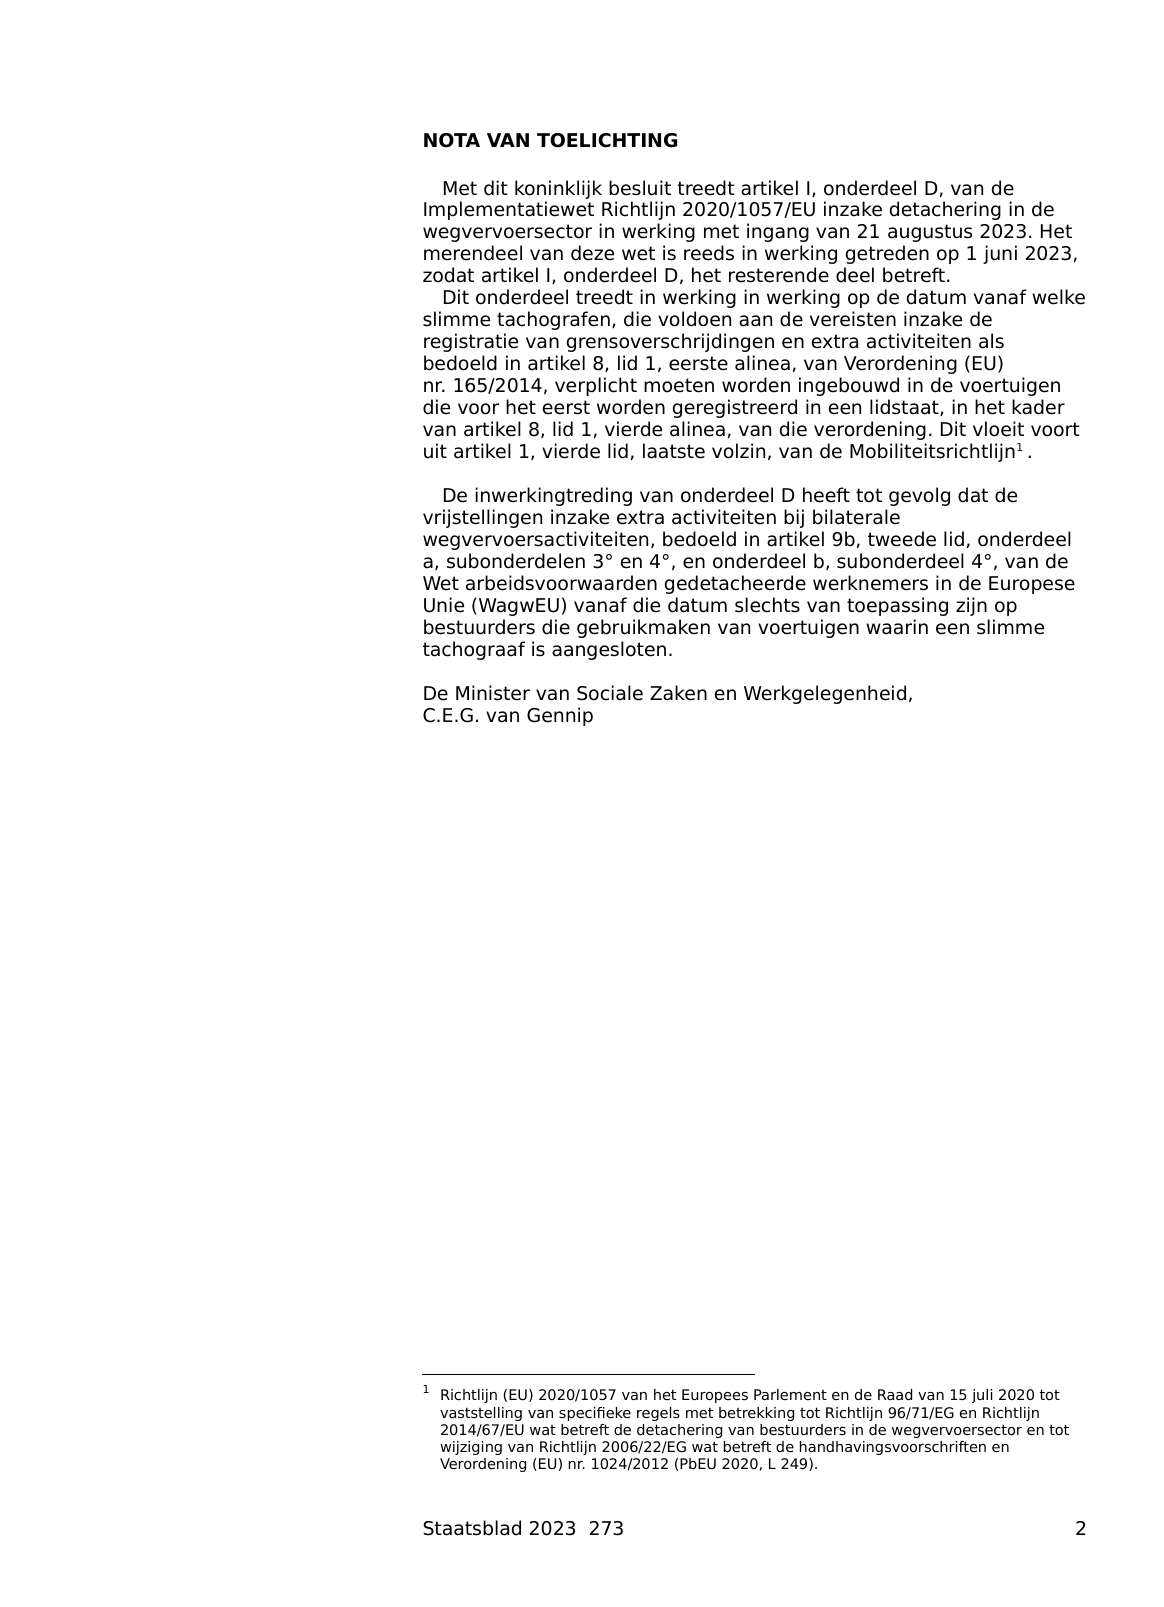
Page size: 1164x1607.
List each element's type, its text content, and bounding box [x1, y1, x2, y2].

text De inwerkingtreding van onderdeel D heeft tot gevolg dat de vrijstellingen inzake extra activiteiten bij bilaterale wegvervoersactiviteiten, bedoeld in artikel 9b, tweede lid, onderdeel a, subonderdelen 3° en 4°, en onderdeel b, subonderdeel 4°, van de Wet arbeidsvoorwaarden gedetacheerde werknemers in de Europese Unie (WagwEU) vanaf die datum slechts van toepassing zijn op bestuurders die gebruikmaken van voertuigen waarin een slimme tachograaf is aangesloten. [422, 485, 1087, 661]
text Met dit koninklijk besluit treedt artikel I, onderdeel D, van de Implementatiewet Richtlijn 2020/1057/EU inzake detachering in de wegvervoersector in werking met ingang van 21 augustus 2023. Het merendeel van deze wet is reeds in werking getreden op 1 juni 2023, zodat artikel I, onderdeel D, het resterende deel betreft. [422, 177, 1087, 287]
text De Minister van Sociale Zaken en Werkgelegenheid, C.E.G. van Gennip [422, 683, 1087, 727]
text Richtlijn (EU) 2020/1057 van het Europees Parlement en de Raad van 15 juli 2020 tot vaststelling van specifieke regels met betrekking tot Richtlijn 96/71/EG en Richtlijn 2014/67/EU wat betreft de detachering van bestuurders in de wegvervoersector en tot wijziging van Richtlijn 2006/22/EG wat betreft de handhavingsvoorschriften en Verordening (EU) nr. 1024/2012 (PbEU 2020, L 249). [422, 1383, 1087, 1473]
text Dit onderdeel treedt in werking in werking op de datum vanaf welke slimme tachografen, die voldoen aan de vereisten inzake de registratie van grensoverschrijdingen en extra activiteiten als bedoeld in artikel 8, lid 1, eerste alinea, van Verordening (EU) nr. 165/2014, verplicht moeten worden ingebouwd in de voertuigen die voor het eerst worden geregistreerd in een lidstaat, in het kader van artikel 8, lid 1, vierde alinea, van die verordening. Dit vloeit voort uit artikel 1, vierde lid, laatste volzin, van de Mobiliteitsrichtlijn. [422, 287, 1087, 463]
subtitle NOTA VAN TOELICHTING [422, 130, 1087, 152]
